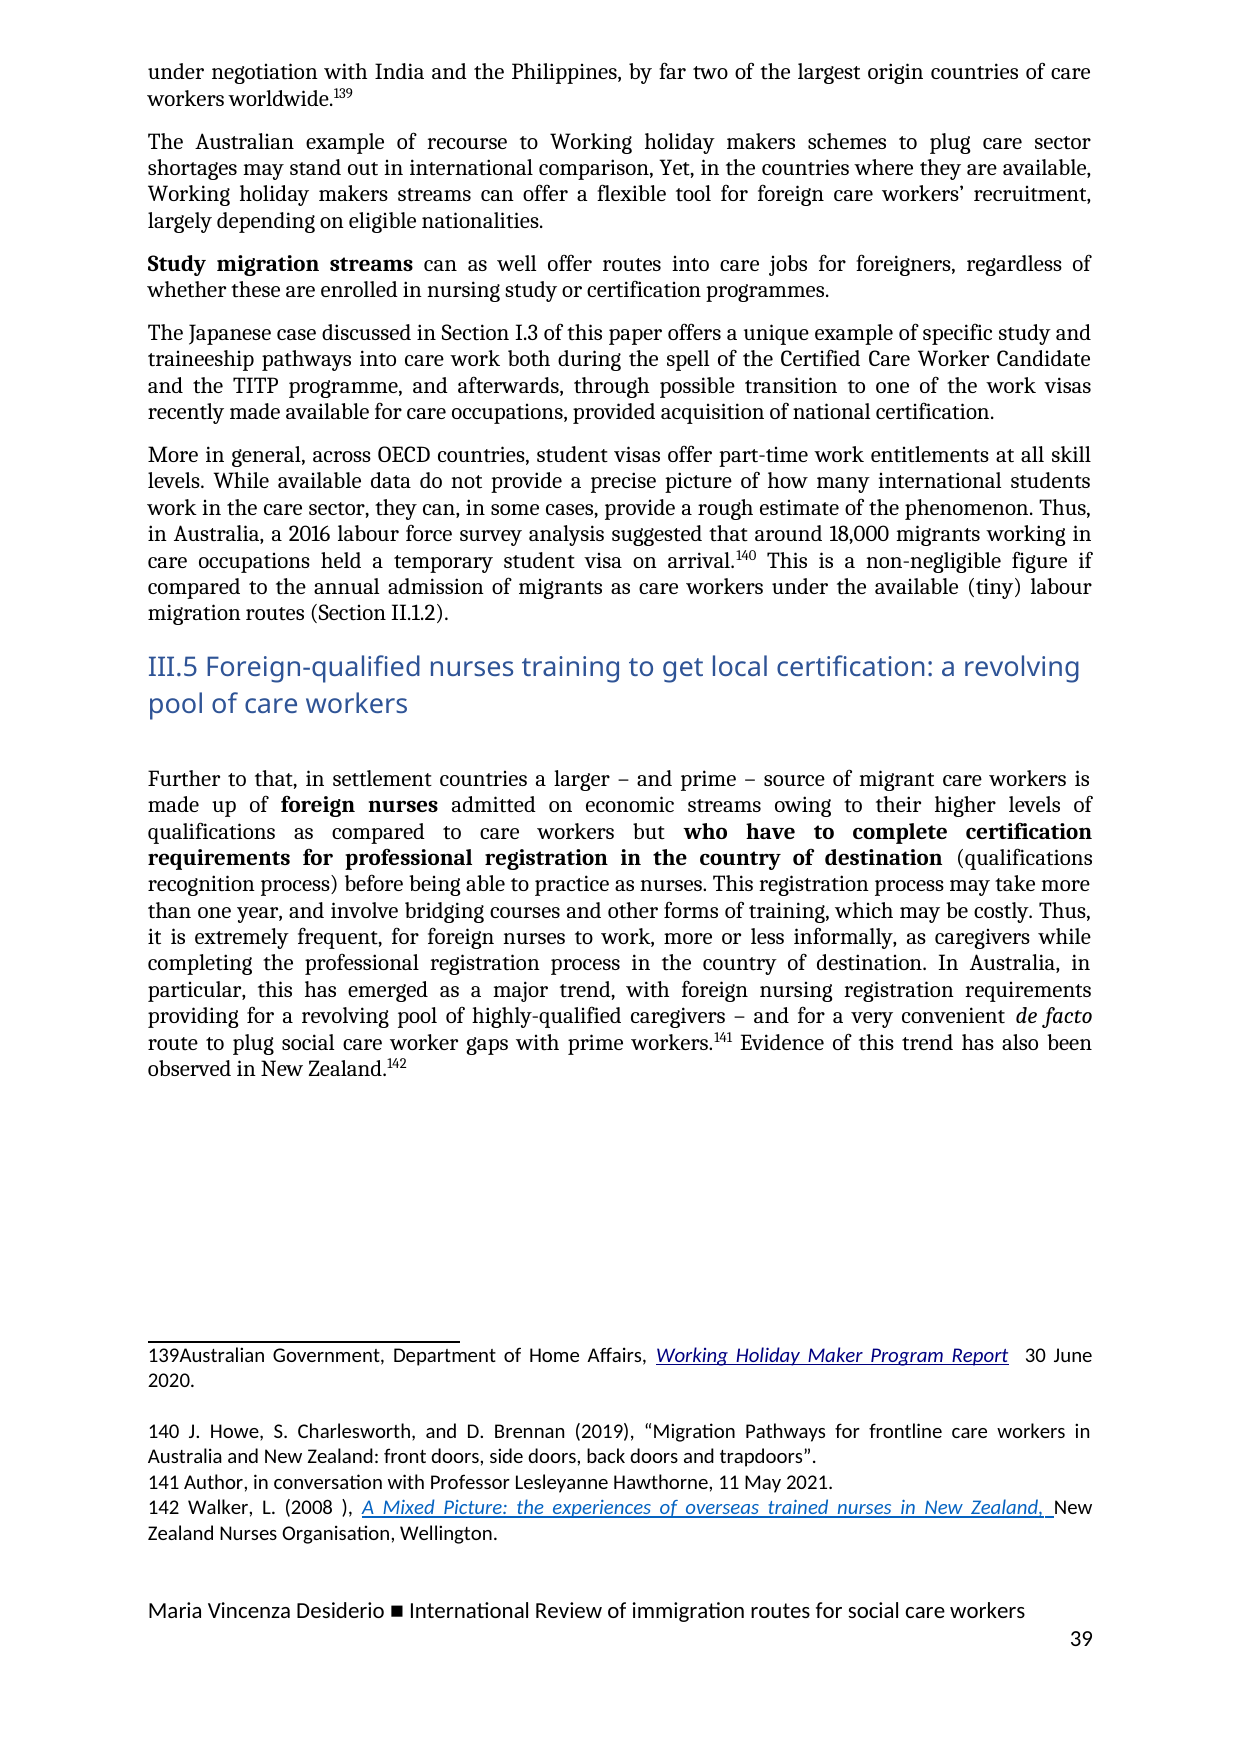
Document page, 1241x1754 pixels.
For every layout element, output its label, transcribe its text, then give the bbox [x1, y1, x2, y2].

text Australian Government, Department of Home Affairs, Working Holiday Maker Program Report 30 June 2020. [148, 1342, 1093, 1393]
text Walker, L. (2008 ), A Mixed Picture: the experiences of overseas trained nurses in New Zealand, New Zealand Nurses Organisation, Wellington. [148, 1494, 1093, 1545]
text J. Howe, S. Charlesworth, and D. Brennan (2019), “Migration Pathways for frontline care workers in Australia and New Zealand: front doors, side doors, back doors and trapdoors”. [148, 1418, 1093, 1469]
text The Australian example of recourse to Working holiday makers schemes to plug care sector shortages may stand out in international comparison, Yet, in the countries where they are available, Working holiday makers streams can offer a flexible tool for foreign care workers’ recruitment, largely depending on eligible nationalities. [148, 128, 1093, 234]
text Study migration streams can as well offer routes into care jobs for foreigners, regardless of whether these are enrolled in nursing study or certification programmes. [148, 251, 1093, 303]
subtitle III.5 Foreign-qualified nurses training to get local certification: a revolving pool of care workers [148, 647, 1093, 721]
text More in general, across OECD countries, student visas offer part-time work entitlements at all skill levels. While available data do not provide a precise picture of how many international students work in the care sector, they can, in some cases, provide a rough estimate of the phenomenon. Thus, in Australia, a 2016 labour force survey analysis suggested that around 18,000 migrants working in care occupations held a temporary student visa on arrival. This is a non-negligible figure if compared to the annual admission of migrants as care workers under the available (tiny) labour migration routes (Section II.1.2). [148, 442, 1093, 626]
text Further to that, in settlement countries a larger – and prime – source of migrant care workers is made up of foreign nurses admitted on economic streams owing to their higher levels of qualifications as compared to care workers but who have to complete certification requirements for professional registration in the country of destination (qualifications recognition process) before being able to practice as nurses. This registration process may take more than one year, and involve bridging courses and other forms of training, which may be costly. Thus, it is extremely frequent, for foreign nurses to work, more or less informally, as caregivers while completing the professional registration process in the country of destination. In Australia, in particular, this has emerged as a major trend, with foreign nursing registration requirements providing for a revolving pool of highly-qualified caregivers – and for a very convenient de facto route to plug social care worker gaps with prime workers. Evidence of this trend has also been observed in New Zealand. [148, 766, 1093, 1082]
text Author, in conversation with Professor Lesleyanne Hawthorne, 11 May 2021. [148, 1469, 1093, 1494]
text The Japanese case discussed in Section I.3 of this paper offers a unique example of specific study and traineeship pathways into care work both during the spell of the Certified Care Worker Candidate and the TITP programme, and afterwards, through possible transition to one of the work visas recently made available for care occupations, provided acquisition of national certification. [148, 320, 1093, 425]
text under negotiation with India and the Philippines, by far two of the largest origin countries of care workers worldwide. [148, 59, 1093, 112]
